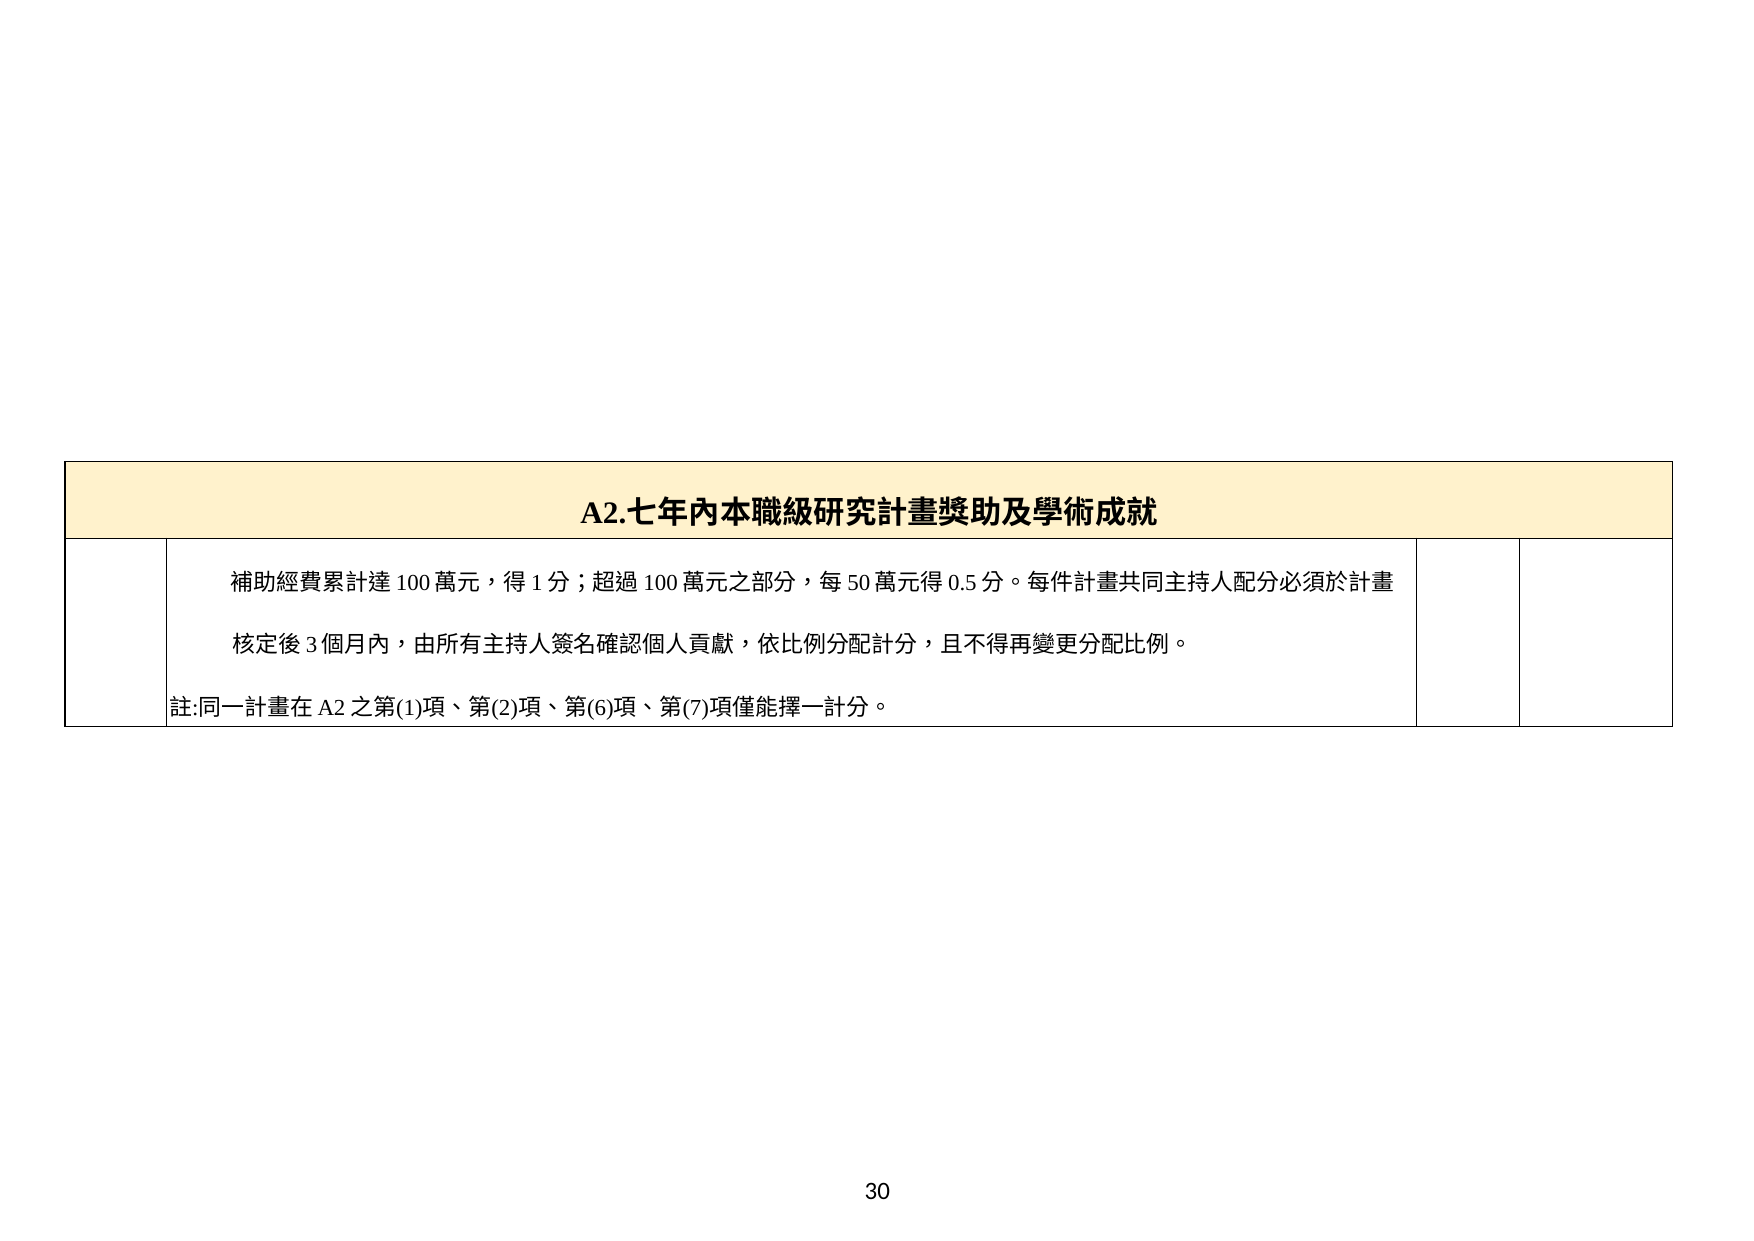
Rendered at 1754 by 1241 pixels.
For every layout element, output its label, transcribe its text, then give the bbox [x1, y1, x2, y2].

table_cell [1520, 539, 1672, 726]
table_cell [66, 539, 166, 726]
table_header A2.七年內本職級研究計畫獎助及學術成就 [66, 462, 1672, 538]
table_cell 補助經費累計達100萬元，得1分；超過100萬元之部分，每50萬元得0.5分。每件計畫共同主持人配分必須於計畫核定後3個月內，由所有主持人簽名確認個人貢獻，依比例分配計分，且不得再變更分配比例。 註:同一計畫在A2之第(1)項、第(2)項、第(6)項、第(7)項僅能擇一計分。 [167, 539, 1416, 726]
table_cell [1417, 539, 1519, 726]
